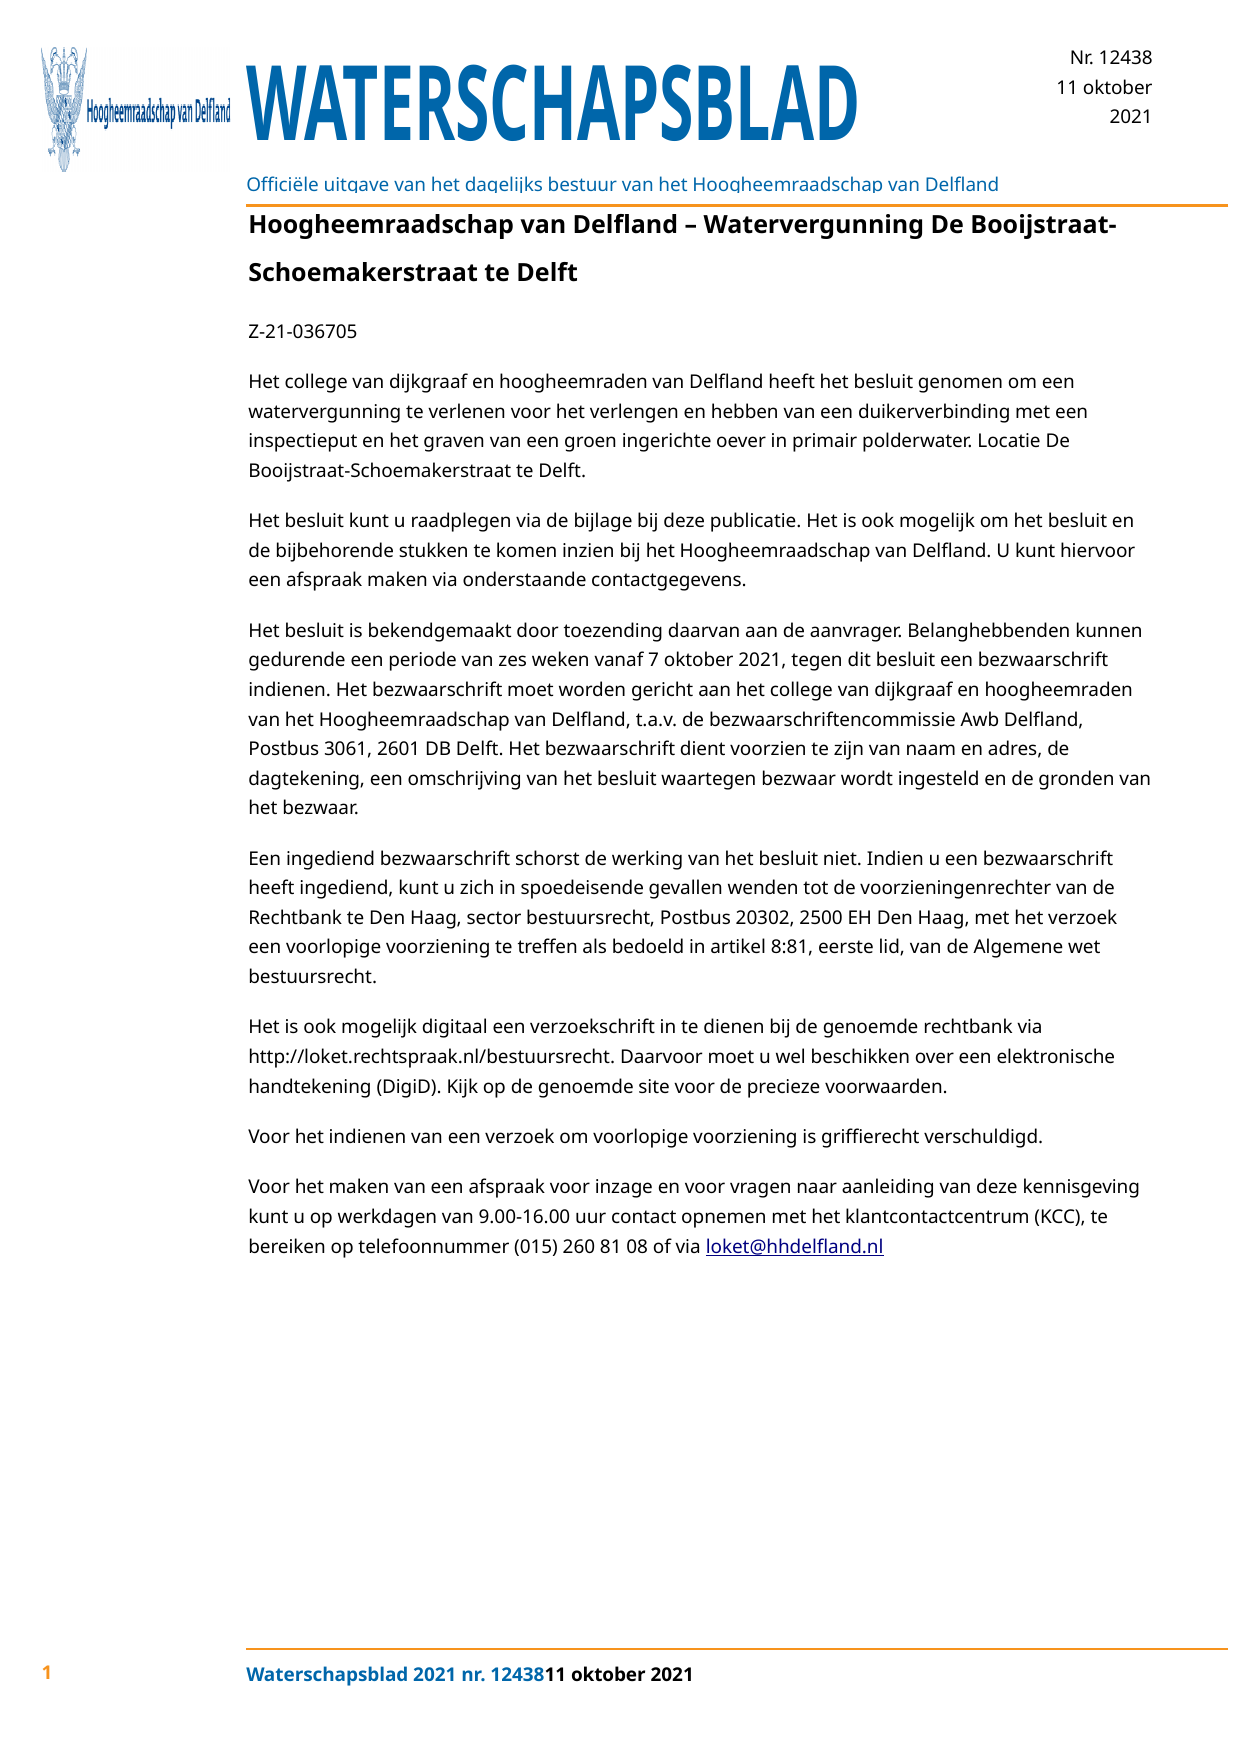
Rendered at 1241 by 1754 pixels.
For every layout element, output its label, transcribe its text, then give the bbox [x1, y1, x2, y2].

text Voor het maken van een afspraak voor inzage en voor vragen naar aanleiding van deze kennisgeving kunt u op werkdagen van 9.00-16.00 uur contact opnemen met het klantcontactcentrum (KCC), te bereiken op telefoonnummer (015) 260 81 08 of via loket@hhdelfland.nl [248, 1174, 1152, 1259]
picture [41, 47, 231, 172]
text Een ingediend bezwaarschrift schorst de werking van het besluit niet. Indien u een bezwaarschrift heeft ingediend, kunt u zich in spoedeisende gevallen wenden tot de voorzieningenrechter van de Rechtbank te Den Haag, sector bestuursrecht, Postbus 20302, 2500 EH Den Haag, met het verzoek een voorlopige voorziening te treffen als bedoeld in artikel 8:81, eerste lid, van de Algemene wet bestuursrecht. [248, 845, 1152, 989]
text Hoogheemraadschap van Delfland – Watervergunning De Booijstraat-Schoemakerstraat te Delft [248, 207, 1152, 288]
text Het besluit kunt u raadplegen via de bijlage bij deze publicatie. Het is ook mogelijk om het besluit en de bijbehorende stukken te komen inzien bij het Hoogheemraadschap van Delfland. U kunt hiervoor een afspraak maken via onderstaande contactgegevens. [248, 507, 1152, 592]
text Voor het indienen van een verzoek om voorlopige voorziening is griffierecht verschuldigd. [248, 1123, 1152, 1149]
text Z-21-036705 [248, 318, 1152, 344]
text Het besluit is bekendgemaakt door toezending daarvan aan de aanvrager. Belanghebbenden kunnen gedurende een periode van zes weken vanaf 7 oktober 2021, tegen dit besluit een bezwaarschrift indienen. Het bezwaarschrift moet worden gericht aan het college van dijkgraaf en hoogheemraden van het Hoogheemraadschap van Delfland, t.a.v. de bezwaarschriftencommissie Awb Delfland, Postbus 3061, 2601 DB Delft. Het bezwaarschrift dient voorzien te zijn van naam en adres, de dagtekening, een omschrijving van het besluit waartegen bezwaar wordt ingesteld en de gronden van het bezwaar. [248, 617, 1152, 820]
text Het college van dijkgraaf en hoogheemraden van Delfland heeft het besluit genomen om een watervergunning te verlenen voor het verlengen en hebben van een duikerverbinding met een inspectieput en het graven van een groen ingerichte oever in primair polderwater. Locatie De Booijstraat-Schoemakerstraat te Delft. [248, 368, 1152, 483]
text Het is ook mogelijk digitaal een verzoekschrift in te dienen bij de genoemde rechtbank via http://loket.rechtspraak.nl/bestuursrecht. Daarvoor moet u wel beschikken over een elektronische handtekening (DigiD). Kijk op de genoemde site voor de precieze voorwaarden. [248, 1014, 1152, 1099]
